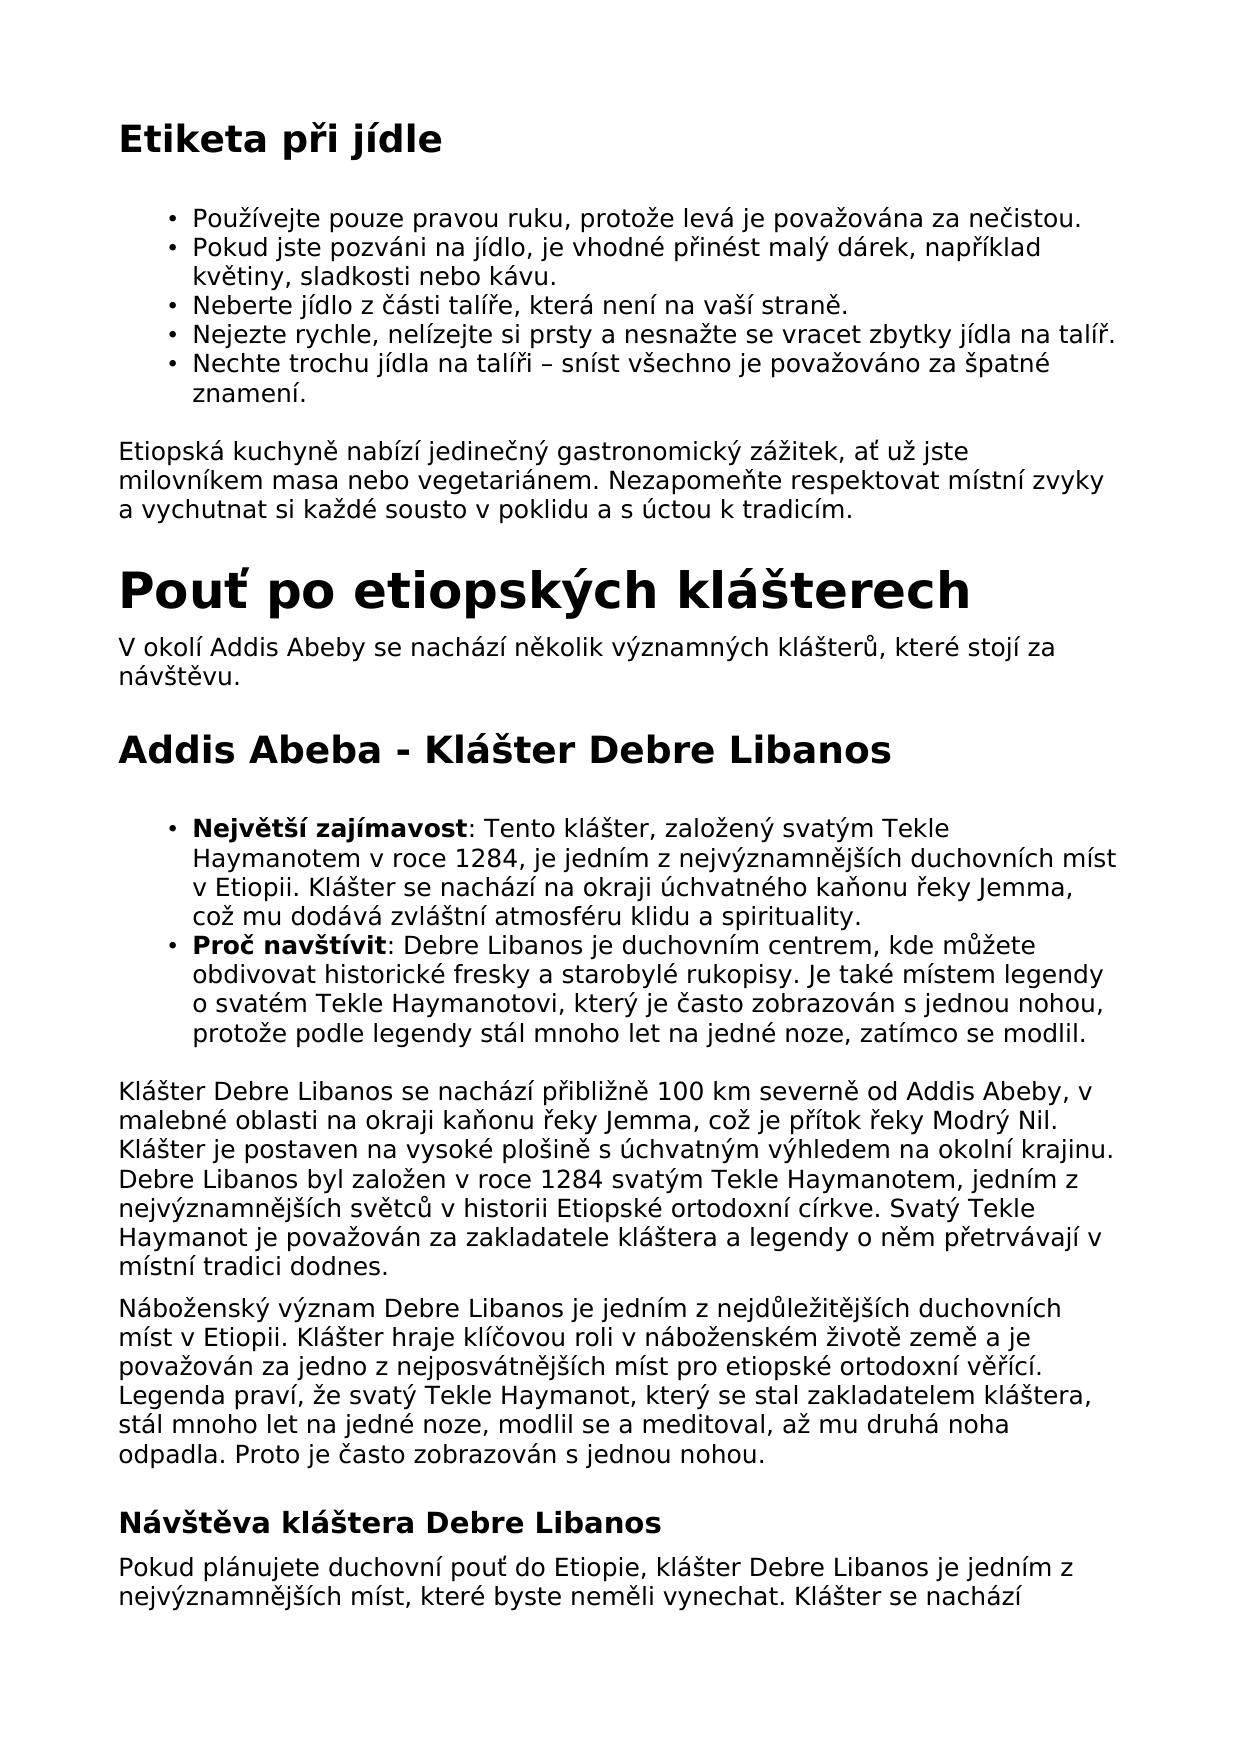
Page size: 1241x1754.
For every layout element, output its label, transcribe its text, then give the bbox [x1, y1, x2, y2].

text Pokud plánujete duchovní pouť do Etiopie, klášter Debre Libanos je jedním z nejvýznamnějších míst, které byste neměli vynechat. Klášter se nachází [118, 1553, 1122, 1611]
subtitle Pouť po etiopských klášterech [118, 562, 1122, 621]
text Náboženský význam Debre Libanos je jedním z nejdůležitějších duchovních míst v Etiopii. Klášter hraje klíčovou roli v náboženském životě země a je považován za jedno z nejposvátnějších míst pro etiopské ortodoxní věřící. Legenda praví, že svatý Tekle Haymanot, který se stal zakladatelem kláštera, stál mnoho let na jedné noze, modlil se a meditoval, až mu druhá noha odpadla. Proto je často zobrazován s jednou nohou. [118, 1294, 1122, 1469]
text Etiopská kuchyně nabízí jedinečný gastronomický zážitek, ať už jste milovníkem masa nebo vegetariánem. Nezapomeňte respektovat místní zvyky a vychutnat si každé sousto v poklidu a s úctou k tradicím. [118, 437, 1122, 525]
list Největší zajímavost: Tento klášter, založený svatým Tekle Haymanotem v roce 1284, je jedním z nejvýznamnějších duchovních míst v Etiopii. Klášter se nachází na okraji úchvatného kaňonu řeky Jemma, což mu dodává zvláštní atmosféru klidu a spirituality. [177, 814, 1122, 931]
list Proč navštívit: Debre Libanos je duchovním centrem, kde můžete obdivovat historické fresky a starobylé rukopisy. Je také místem legendy o svatém Tekle Haymanotovi, který je často zobrazován s jednou nohou, protože podle legendy stál mnoho let na jedné noze, zatímco se modlil. [177, 931, 1122, 1048]
subtitle Návštěva kláštera Debre Libanos [118, 1507, 1122, 1541]
subtitle Addis Abeba - Klášter Debre Libanos [118, 729, 1122, 773]
list Používejte pouze pravou ruku, protože levá je považována za nečistou. [177, 204, 1122, 233]
text Klášter Debre Libanos se nachází přibližně 100 km severně od Addis Abeby, v malebné oblasti na okraji kaňonu řeky Jemma, což je přítok řeky Modrý Nil. Klášter je postaven na vysoké plošině s úchvatným výhledem na okolní krajinu. Debre Libanos byl založen v roce 1284 svatým Tekle Haymanotem, jedním z nejvýznamnějších světců v historii Etiopské ortodoxní církve. Svatý Tekle Haymanot je považován za zakladatele kláštera a legendy o něm přetrvávají v místní tradici dodnes. [118, 1077, 1122, 1282]
subtitle Etiketa při jídle [118, 118, 1122, 162]
list Nechte trochu jídla na talíři – sníst všechno je považováno za špatné znamení. [177, 349, 1122, 408]
list Neberte jídlo z části talíře, která není na vaší straně. [177, 291, 1122, 320]
text V okolí Addis Abeby se nachází několik významných klášterů, které stojí za návštěvu. [118, 633, 1122, 691]
list Nejezte rychle, nelízejte si prsty a nesnažte se vracet zbytky jídla na talíř. [177, 320, 1122, 349]
list Pokud jste pozváni na jídlo, je vhodné přinést malý dárek, například květiny, sladkosti nebo kávu. [177, 233, 1122, 291]
